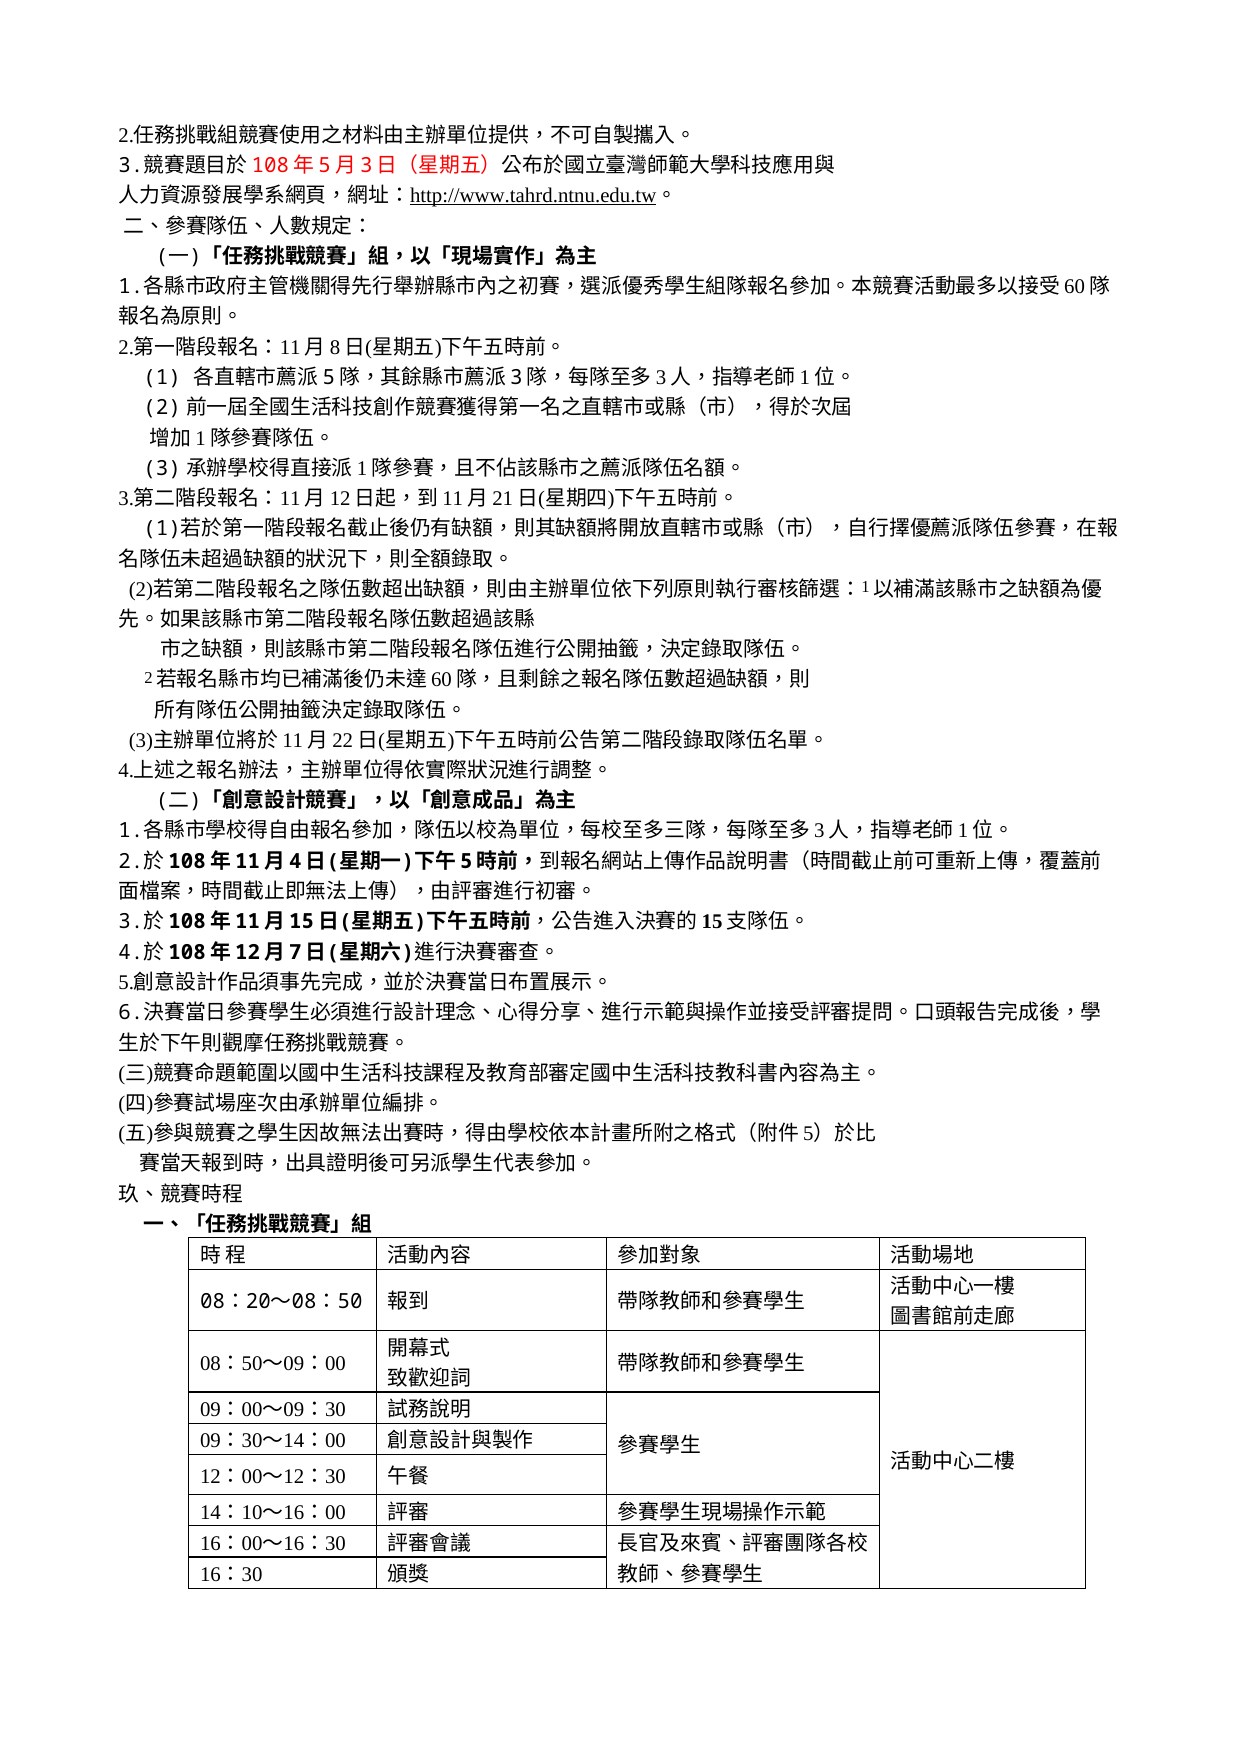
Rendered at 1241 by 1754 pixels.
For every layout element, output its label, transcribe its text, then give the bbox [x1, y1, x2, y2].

text 增加1隊參賽隊伍。 [118, 421, 1122, 451]
text 4.上述之報名辦法，主辦單位得依實際狀況進行調整。 [118, 753, 1122, 783]
table_cell 08：50〜09：00 [189, 1331, 376, 1391]
text 1.各縣市政府主管機關得先行舉辦縣市內之初賽，選派優秀學生組隊報名參加。本競賽活動最多以接受60隊報名為原則。 [118, 269, 1122, 330]
table_cell 參賽學生現場操作示範 [607, 1495, 879, 1525]
text 2若報名縣市均已補滿後仍未達60隊，且剩餘之報名隊伍數超過缺額，則 [118, 663, 1122, 693]
text 2.任務挑戰組競賽使用之材料由主辦單位提供，不可自製攜入。 [118, 118, 1122, 148]
text 6.決賽當日參賽學生必須進行設計理念、心得分享、進行示範與操作並接受評審提問。口頭報告完成後，學生於下午則觀摩任務挑戰競賽。 [118, 995, 1122, 1056]
text (二)「創意設計競賽」，以「創意成品」為主 [118, 783, 1122, 814]
table_header 時 程 [189, 1238, 376, 1268]
text (1)若於第一階段報名截止後仍有缺額，則其缺額將開放直轄市或縣（市），自行擇優薦派隊伍參賽，在報名隊伍未超過缺額的狀況下，則全額錄取。 [118, 511, 1122, 572]
table_cell 12：00〜12：30 [189, 1455, 376, 1494]
text (1) 各直轄市薦派5隊，其餘縣市薦派3隊，每隊至多3人，指導老師1位。 [118, 360, 1122, 390]
text (三)競賽命題範圍以國中生活科技課程及教育部審定國中生活科技教科書內容為主。 [118, 1056, 1122, 1086]
text (2)若第二階段報名之隊伍數超出缺額，則由主辦單位依下列原則執行審核篩選：1以補滿該縣市之缺額為優先。如果該縣市第二階段報名隊伍數超過該縣 [118, 572, 1122, 632]
text (3)主辦單位將於11月22日(星期五)下午五時前公告第二階段錄取隊伍名單。 [118, 723, 1122, 753]
table_cell 評審會議 [377, 1526, 606, 1556]
text 2.第一階段報名：11月8日(星期五)下午五時前。 [118, 330, 1122, 360]
table_cell 創意設計與製作 [377, 1424, 606, 1454]
table_cell 試務說明 [377, 1393, 606, 1423]
text 4.於108年12月7日(星期六)進行決賽審查。 [118, 935, 1122, 965]
text 3.競賽題目於108年5月3日（星期五）公布於國立臺灣師範大學科技應用與 [118, 148, 1122, 179]
text 1.各縣市學校得自由報名參加，隊伍以校為單位，每校至多三隊，每隊至多3人，指導老師1位。 [118, 814, 1122, 844]
table_cell 活動中心二樓 [880, 1331, 1085, 1588]
table_header 參加對象 [607, 1238, 879, 1268]
text 2.於108年11月4日(星期一)下午5時前，到報名網站上傳作品說明書（時間截止前可重新上傳，覆蓋前面檔案，時間截止即無法上傳），由評審進行初審。 [118, 844, 1122, 904]
text 3.於108年11月15日(星期五)下午五時前，公告進入決賽的15支隊伍。 [118, 904, 1122, 935]
text 玖、競賽時程 [118, 1177, 1122, 1207]
text (2) 前一屆全國生活科技創作競賽獲得第一名之直轄市或縣（市），得於次屆 [118, 390, 1122, 421]
table_cell 帶隊教師和參賽學生 [607, 1331, 879, 1391]
text (3) 承辦學校得直接派1隊參賽，且不佔該縣市之薦派隊伍名額。 [118, 451, 1122, 481]
table_cell 14：10〜16：00 [189, 1495, 376, 1525]
text 二、參賽隊伍、人數規定： [118, 209, 1122, 239]
table_cell 頒獎 [377, 1558, 606, 1588]
text 賽當天報到時，出具證明後可另派學生代表參加。 [118, 1147, 1122, 1177]
text 人力資源發展學系網頁，網址：http://www.tahrd.ntnu.edu.tw。 [118, 179, 1122, 209]
table_cell 開幕式 致歡迎詞 [377, 1331, 606, 1391]
text (四)參賽試場座次由承辦單位編排。 [118, 1086, 1122, 1116]
table_cell 午餐 [377, 1455, 606, 1494]
table_header 活動場地 [880, 1238, 1085, 1268]
table_cell 活動中心一樓 圖書館前走廊 [880, 1270, 1085, 1330]
text 3.第二階段報名：11月12日起，到11月21日(星期四)下午五時前。 [118, 481, 1122, 511]
text (一)「任務挑戰競賽」組，以「現場實作」為主 [118, 239, 1122, 269]
table_header 活動內容 [377, 1238, 606, 1268]
table_cell 08：20〜08：50 [189, 1270, 376, 1330]
text 5.創意設計作品須事先完成，並於決賽當日布置展示。 [118, 965, 1122, 995]
text 一、「任務挑戰競賽」組 [118, 1207, 1122, 1237]
table_cell 09：00〜09：30 [189, 1393, 376, 1423]
table_cell 帶隊教師和參賽學生 [607, 1270, 879, 1330]
table_cell 16：00〜16：30 [189, 1526, 376, 1556]
text 市之缺額，則該縣市第二階段報名隊伍進行公開抽籤，決定錄取隊伍。 [118, 632, 1122, 663]
table_cell 報到 [377, 1270, 606, 1330]
table_cell 參賽學生 [607, 1393, 879, 1494]
text 所有隊伍公開抽籤決定錄取隊伍。 [118, 693, 1122, 723]
table_cell 評審 [377, 1495, 606, 1525]
table_cell 16：30 [189, 1558, 376, 1588]
table_cell 09：30〜14：00 [189, 1424, 376, 1454]
text (五)參與競賽之學生因故無法出賽時，得由學校依本計畫所附之格式（附件5）於比 [118, 1116, 1122, 1147]
table_cell 長官及來賓、評審團隊各校教師、參賽學生 [607, 1526, 879, 1588]
